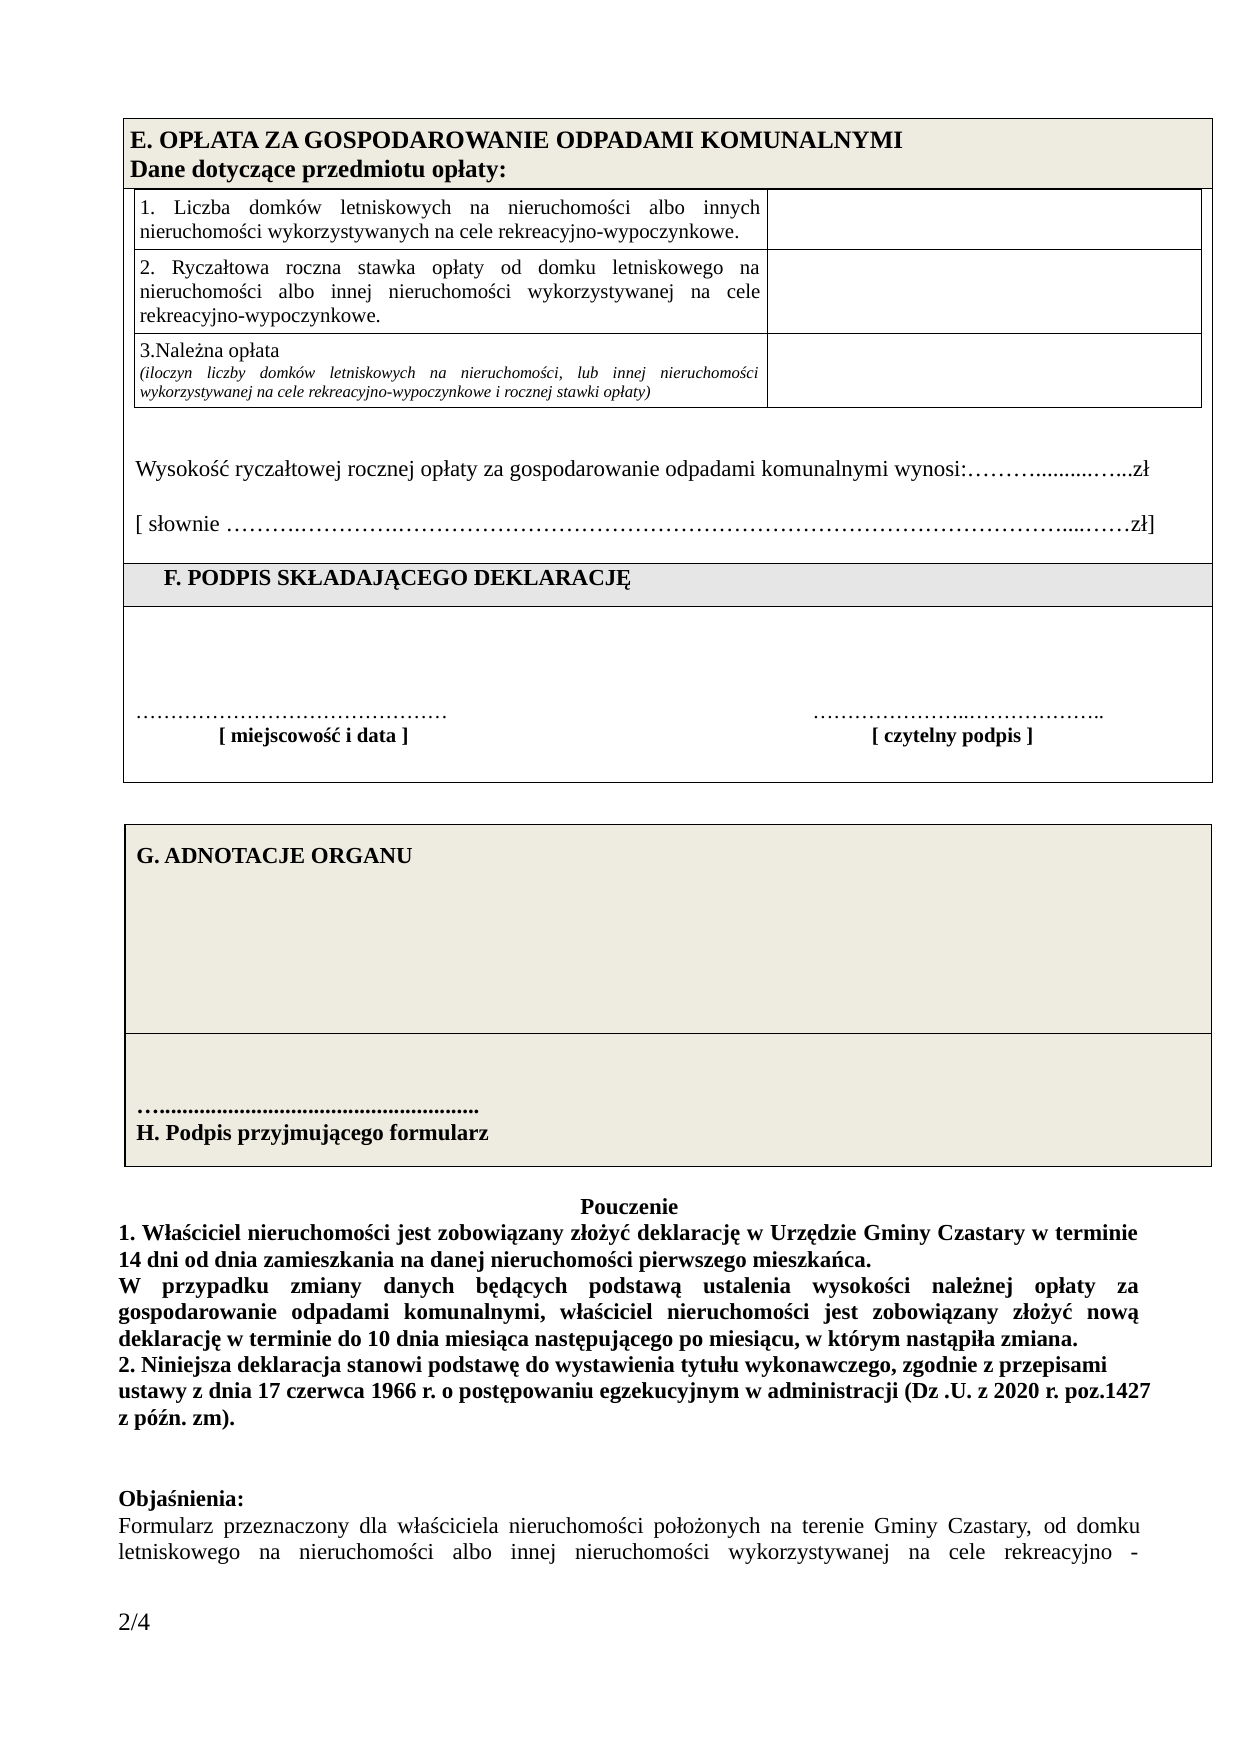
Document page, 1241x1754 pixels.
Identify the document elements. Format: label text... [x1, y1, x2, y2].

text W przypadku zmiany danych będących podstawą ustalenia wysokości należnej opłaty za gospodarowanie odpadami komunalnymi, właściciel nieruchomości jest zobowiązany złożyć nową deklarację w terminie do 10 dnia miesiąca następującego po miesiącu, w którym nastąpiła zmiana. [118, 1272, 1140, 1351]
table_cell …........................................................ H. Podpis przyjmującego formularz [126, 1034, 1211, 1166]
table_cell 3.Należna opłata (iloczyn liczby domków letniskowych na nieruchomości, lub innej nieruchomości wykorzystywanej na cele rekreacyjno-wypoczynkowe i rocznej stawki opłaty) [135, 334, 767, 407]
table_cell [768, 334, 1201, 407]
table_header G. ADNOTACJE ORGANU [126, 825, 1211, 1033]
text Objaśnienia: [118, 1485, 1140, 1512]
text Pouczenie [118, 1193, 1140, 1219]
text ustawy z dnia 17 czerwca 1966 r. o postępowaniu egzekucyjnym w administracji (Dz .U. z 2020 r. poz.1427 [118, 1377, 1240, 1404]
text 2. Niniejsza deklaracja stanowi podstawę do wystawienia tytułu wykonawczego, zgodnie z przepisami [118, 1351, 1240, 1377]
table_cell ……………………………………… …………………..……………….. [ miejscowość i data ] [ czytelny podpis ] [124, 607, 1212, 782]
text 1. Właściciel nieruchomości jest zobowiązany złożyć deklarację w Urzędzie Gminy Czastary w terminie 14 dni od dnia zamieszkania na danej nieruchomości pierwszego mieszkańca. [118, 1219, 1140, 1272]
table_cell E. OPŁATA ZA GOSPODAROWANIE ODPADAMI KOMUNALNYMI Dane dotyczące przedmiotu opłaty: [124, 119, 1212, 188]
text Formularz przeznaczony dla właściciela nieruchomości położonych na terenie Gminy Czastary, od domku letniskowego na nieruchomości albo innej nieruchomości wykorzystywanej na cele rekreacyjno [118, 1512, 1140, 1564]
table_header 1. Liczba domków letniskowych na nieruchomości albo innych nieruchomości wykorzystywanych na cele rekreacyjno-wypoczynkowe. [135, 190, 767, 249]
text z późn. zm). [118, 1404, 1240, 1430]
table_cell [768, 250, 1201, 333]
table_header [768, 190, 1201, 249]
table_cell F. PODPIS SKŁADAJĄCEGO DEKLARACJĘ [124, 564, 1212, 606]
table_cell Wysokość ryczałtowej rocznej opłaty za gospodarowanie odpadami komunalnymi wynosi:………..........…...zł [ słownie ……….………….……………………………………………………………………………....……zł] [124, 189, 1212, 563]
table_cell 2. Ryczałtowa roczna stawka opłaty od domku letniskowego na nieruchomości albo innej nieruchomości wykorzystywanej na cele rekreacyjno-wypoczynkowe. [135, 250, 767, 333]
